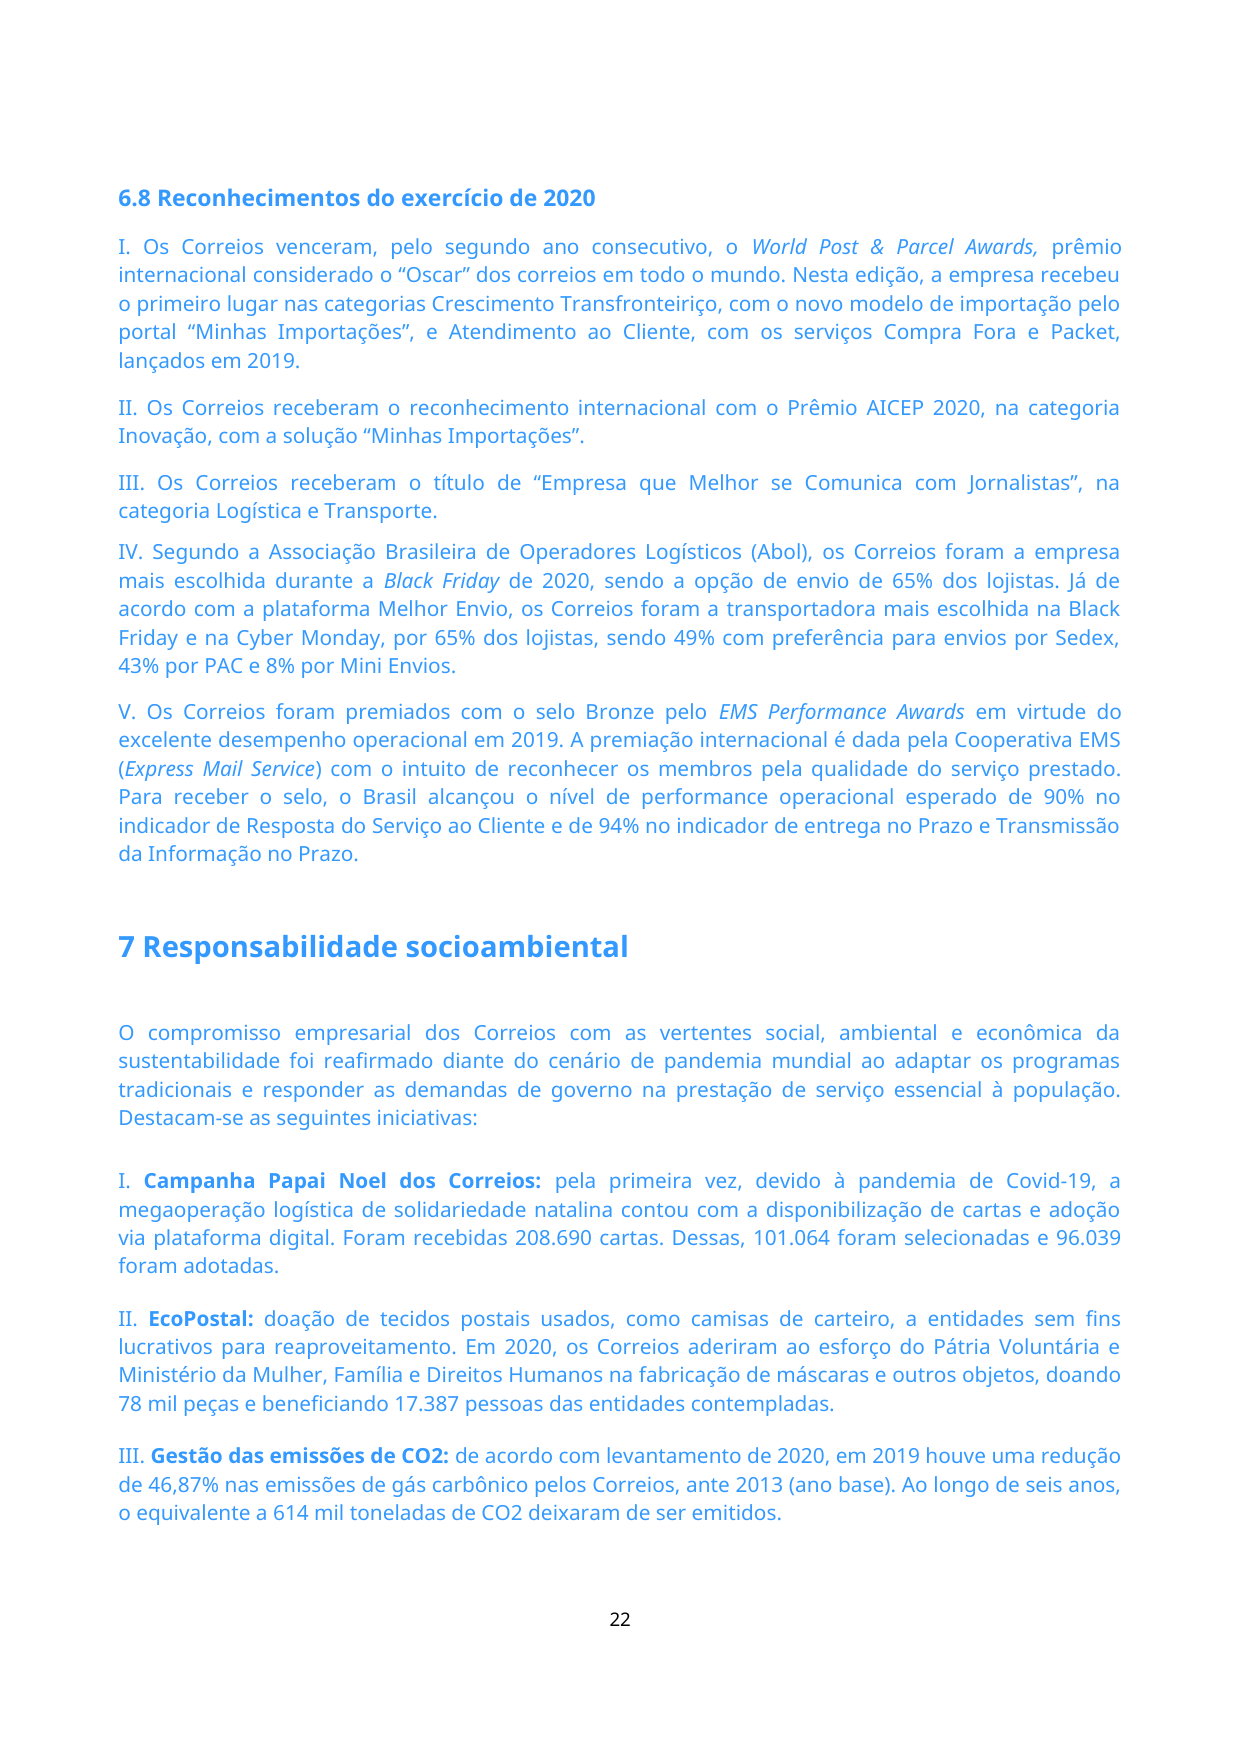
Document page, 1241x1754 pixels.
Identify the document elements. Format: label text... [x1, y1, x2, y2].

list 7 Responsabilidade socioambiental [118, 926, 1122, 966]
list I. Campanha Papai Noel dos Correios: pela primeira vez, devido à pandemia de Covid-19, a megaoperação logística de solidariedade natalina contou com a disponibilização de cartas e adoção via plataforma digital. Foram recebidas 208.690 cartas. Dessas, 101.064 foram selecionadas e 96.039 foram adotadas. [118, 1166, 1122, 1280]
list II. Os Correios receberam o reconhecimento internacional com o Prêmio AICEP 2020, na categoria Inovação, com a solução “Minhas Importações”. [118, 393, 1122, 449]
text O compromisso empresarial dos Correios com as vertentes social, ambiental e econômica da sustentabilidade foi reafirmado diante do cenário de pandemia mundial ao adaptar os programas tradicionais e responder as demandas de governo na prestação de serviço essencial à população. Destacam-se as seguintes iniciativas: [118, 1018, 1122, 1132]
list 6.8 Reconhecimentos do exercício de 2020 [118, 182, 1122, 213]
list III. Gestão das emissões de CO2: de acordo com levantamento de 2020, em 2019 houve uma redução de 46,87% nas emissões de gás carbônico pelos Correios, ante 2013 (ano base). Ao longo de seis anos, o equivalente a 614 mil toneladas de CO2 deixaram de ser emitidos. [118, 1441, 1122, 1527]
text V. Os Correios foram premiados com o selo Bronze pelo EMS Performance Awards em virtude do excelente desempenho operacional em 2019. A premiação internacional é dada pela Cooperativa EMS (Express Mail Service) com o intuito de reconhecer os membros pela qualidade do serviço prestado. Para receber o selo, o Brasil alcançou o nível de performance operacional esperado de 90% no indicador de Resposta do Serviço ao Cliente e de 94% no indicador de entrega no Prazo e Transmissão da Informação no Prazo. [118, 697, 1122, 868]
list II. EcoPostal: doação de tecidos postais usados, como camisas de carteiro, a entidades sem fins lucrativos para reaproveitamento. Em 2020, os Correios aderiram ao esforço do Pátria Voluntária e Ministério da Mulher, Família e Direitos Humanos na fabricação de máscaras e outros objetos, doando 78 mil peças e beneficiando 17.387 pessoas das entidades contempladas. [118, 1304, 1122, 1417]
list IV. Segundo a Associação Brasileira de Operadores Logísticos (Abol), os Correios foram a empresa mais escolhida durante a Black Friday de 2020, sendo a opção de envio de 65% dos lojistas. Já de acordo com a plataforma Melhor Envio, os Correios foram a transportadora mais escolhida na Black Friday e na Cyber Monday, por 65% dos lojistas, sendo 49% com preferência para envios por Sedex, 43% por PAC e 8% por Mini Envios. [118, 537, 1122, 679]
list III. Os Correios receberam o título de “Empresa que Melhor se Comunica com Jornalistas”, na categoria Logística e Transporte. [118, 468, 1122, 525]
list I. Os Correios venceram, pelo segundo ano consecutivo, o World Post & Parcel Awards, prêmio internacional considerado o “Oscar” dos correios em todo o mundo. Nesta edição, a empresa recebeu o primeiro lugar nas categorias Crescimento Transfronteiriço, com o novo modelo de importação pelo portal “Minhas Importações”, e Atendimento ao Cliente, com os serviços Compra Fora e Packet, lançados em 2019. [118, 232, 1122, 374]
